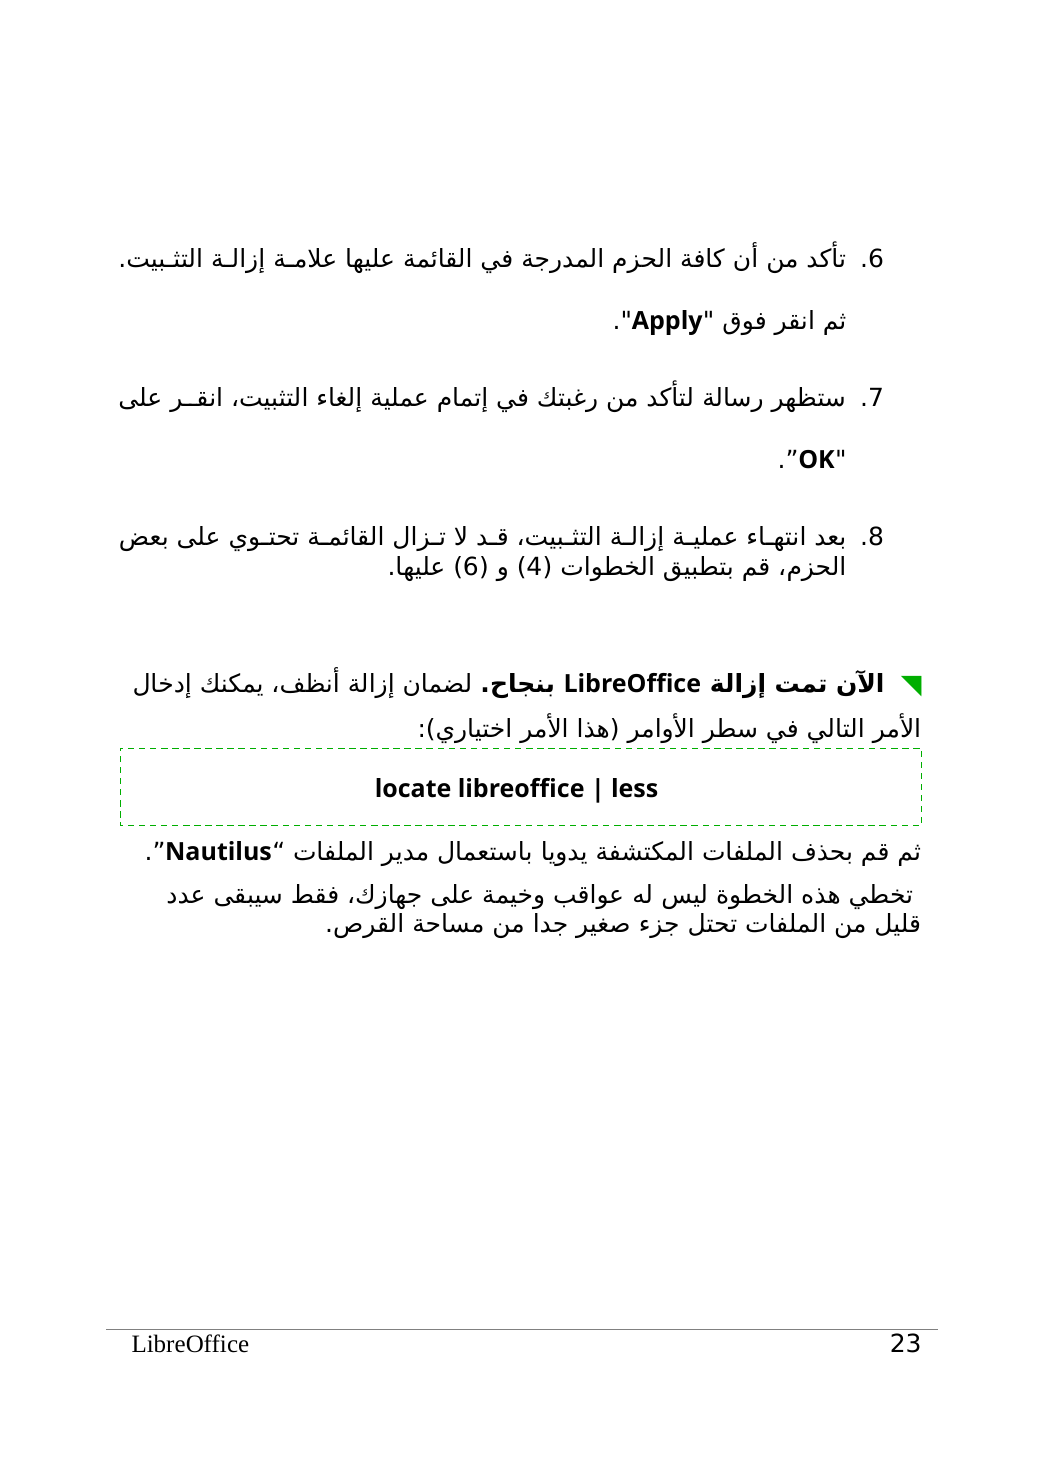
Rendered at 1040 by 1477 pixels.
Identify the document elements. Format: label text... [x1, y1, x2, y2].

text ثم قم بحذف الملفات المكتشفة يدويا باستعمال مدير الملفات “Nautilus”. [118, 834, 921, 868]
text  الآن تمت إزالة LibreOffice بنجاح. لضمان إزالة أنظف، يمكنك إدخال الأمر التالي في سطر الأوامر (هذا الأمر اختياري): [118, 665, 921, 743]
list ستظهر رسالة لتأكد من رغبتك في إتمام عملية إلغاء التثبيت، انقر على "OK”. [118, 384, 884, 476]
text locate libreoffice | less [118, 770, 921, 804]
list بعد انتهاء عملية إزالة التثبيت، قد لا تزال القائمة تحتوي على بعض الحزم، قم بتطبيق الخطوات (4) و (6) عليها. [118, 523, 884, 581]
text تخطي هذه الخطوة ليس له عواقب وخيمة على جهازك، فقط سيبقى عدد قليل من الملفات تحتل جزء صغير جدا من مساحة القرص. [118, 880, 921, 939]
list تأكد من أن كافة الحزم المدرجة في القائمة عليها علامة إزالة التثبيت. ثم انقر فوق "Apply". [118, 245, 884, 337]
